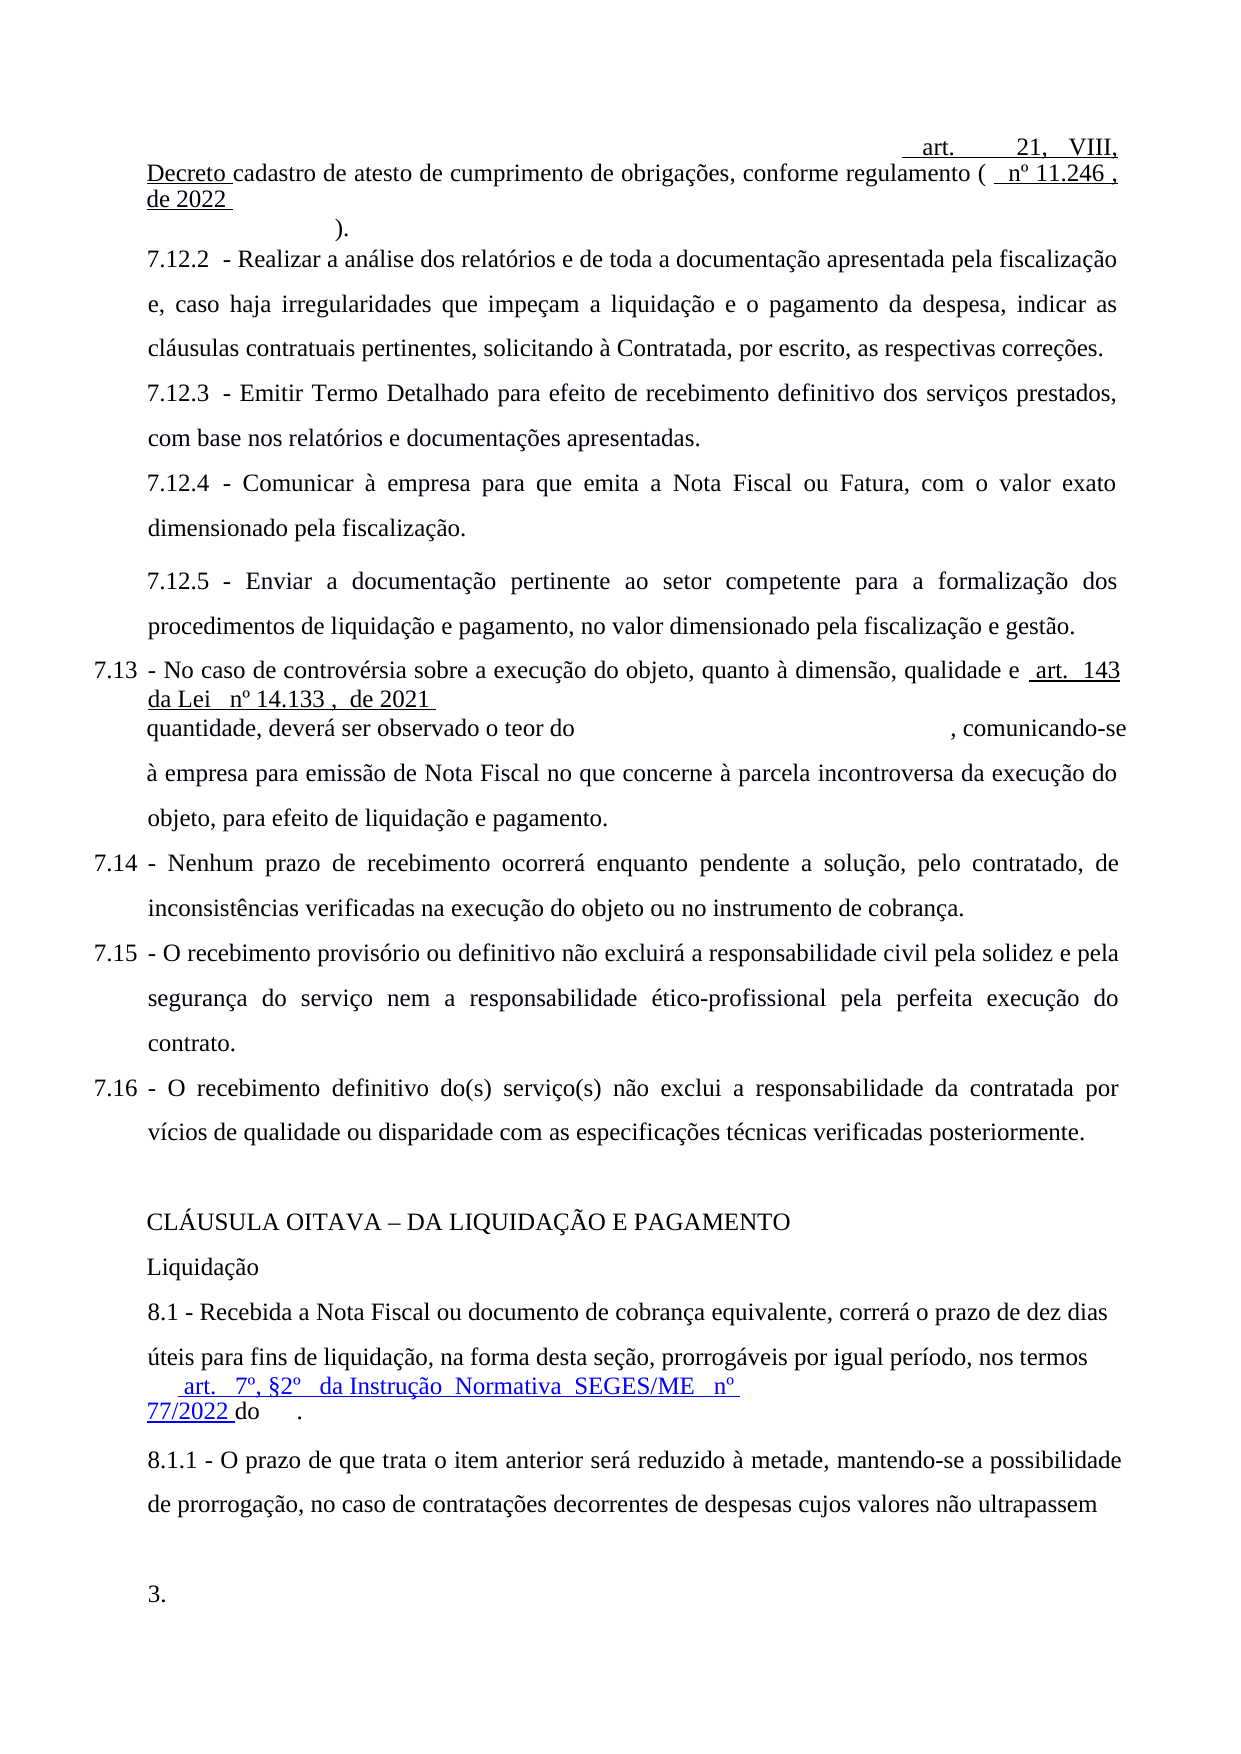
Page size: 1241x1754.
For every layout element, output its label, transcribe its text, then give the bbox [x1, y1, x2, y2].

text art. 21, VIII, Decreto cadastro de atesto de cumprimento de obrigações, conforme regulamento ( nº 11.246 , de 2022 [146, 135, 1118, 212]
list - Emitir Termo Detalhado para efeito de recebimento definitivo dos serviços prestados, com base nos relatórios e documentações apresentadas. [147, 378, 1118, 452]
text úteis para fins de liquidação, na forma desta seção, prorrogáveis por igual período, nos termos [147, 1342, 1123, 1370]
list - O recebimento definitivo do(s) serviço(s) não exclui a responsabilidade da contratada por vícios de qualidade ou disparidade com as especificações técnicas verificadas posteriormente. [94, 1073, 1120, 1146]
list - O recebimento provisório ou definitivo não excluirá a responsabilidade civil pela solidez e pela segurança do serviço nem a responsabilidade ético-profissional pela perfeita execução do contrato. [94, 938, 1120, 1057]
text CLÁUSULA OITAVA – DA LIQUIDAÇÃO E PAGAMENTO [146, 1207, 1123, 1236]
list - No caso de controvérsia sobre a execução do objeto, quanto à dimensão, qualidade e art. 143 da Lei nº 14.133 , de 2021 [94, 656, 1120, 712]
list - Nenhum prazo de recebimento ocorrerá enquanto pendente a solução, pelo contratado, de inconsistências verificadas na execução do objeto ou no instrumento de cobrança. [94, 848, 1120, 922]
text 8.1 - Recebida a Nota Fiscal ou documento de cobrança equivalente, correrá o prazo de dez dias [147, 1297, 1123, 1326]
text 8.1.1 - O prazo de que trata o item anterior será reduzido à metade, mantendo-se a possibilidade de prorrogação, no caso de contratações decorrentes de despesas cujos valores não ultrapassem [147, 1445, 1123, 1518]
list - Enviar a documentação pertinente ao setor competente para a formalização dos procedimentos de liquidação e pagamento, no valor dimensionado pela fiscalização e gestão. [147, 566, 1118, 640]
text Liquidação [146, 1252, 1123, 1281]
text à empresa para emissão de Nota Fiscal no que concerne à parcela incontroversa da execução do objeto, para efeito de liquidação e pagamento. [146, 758, 1118, 832]
list - Comunicar à empresa para que emita a Nota Fiscal ou Fatura, com o valor exato dimensionado pela fiscalização. [147, 468, 1118, 542]
text ). [334, 213, 1118, 242]
text quantidade, deverá ser observado o teor do , comunicando-se [146, 713, 1126, 741]
list - Realizar a análise dos relatórios e de toda a documentação apresentada pela fiscalização e, caso haja irregularidades que impeçam a liquidação e o pagamento da despesa, indicar as cláusulas contratuais pertinentes, solicitando à Contratada, por escrito, as respectivas correções. [147, 244, 1118, 362]
text art. 7º, §2º da Instrução Normativa SEGES/ME nº 77/2022 do . [146, 1373, 792, 1425]
